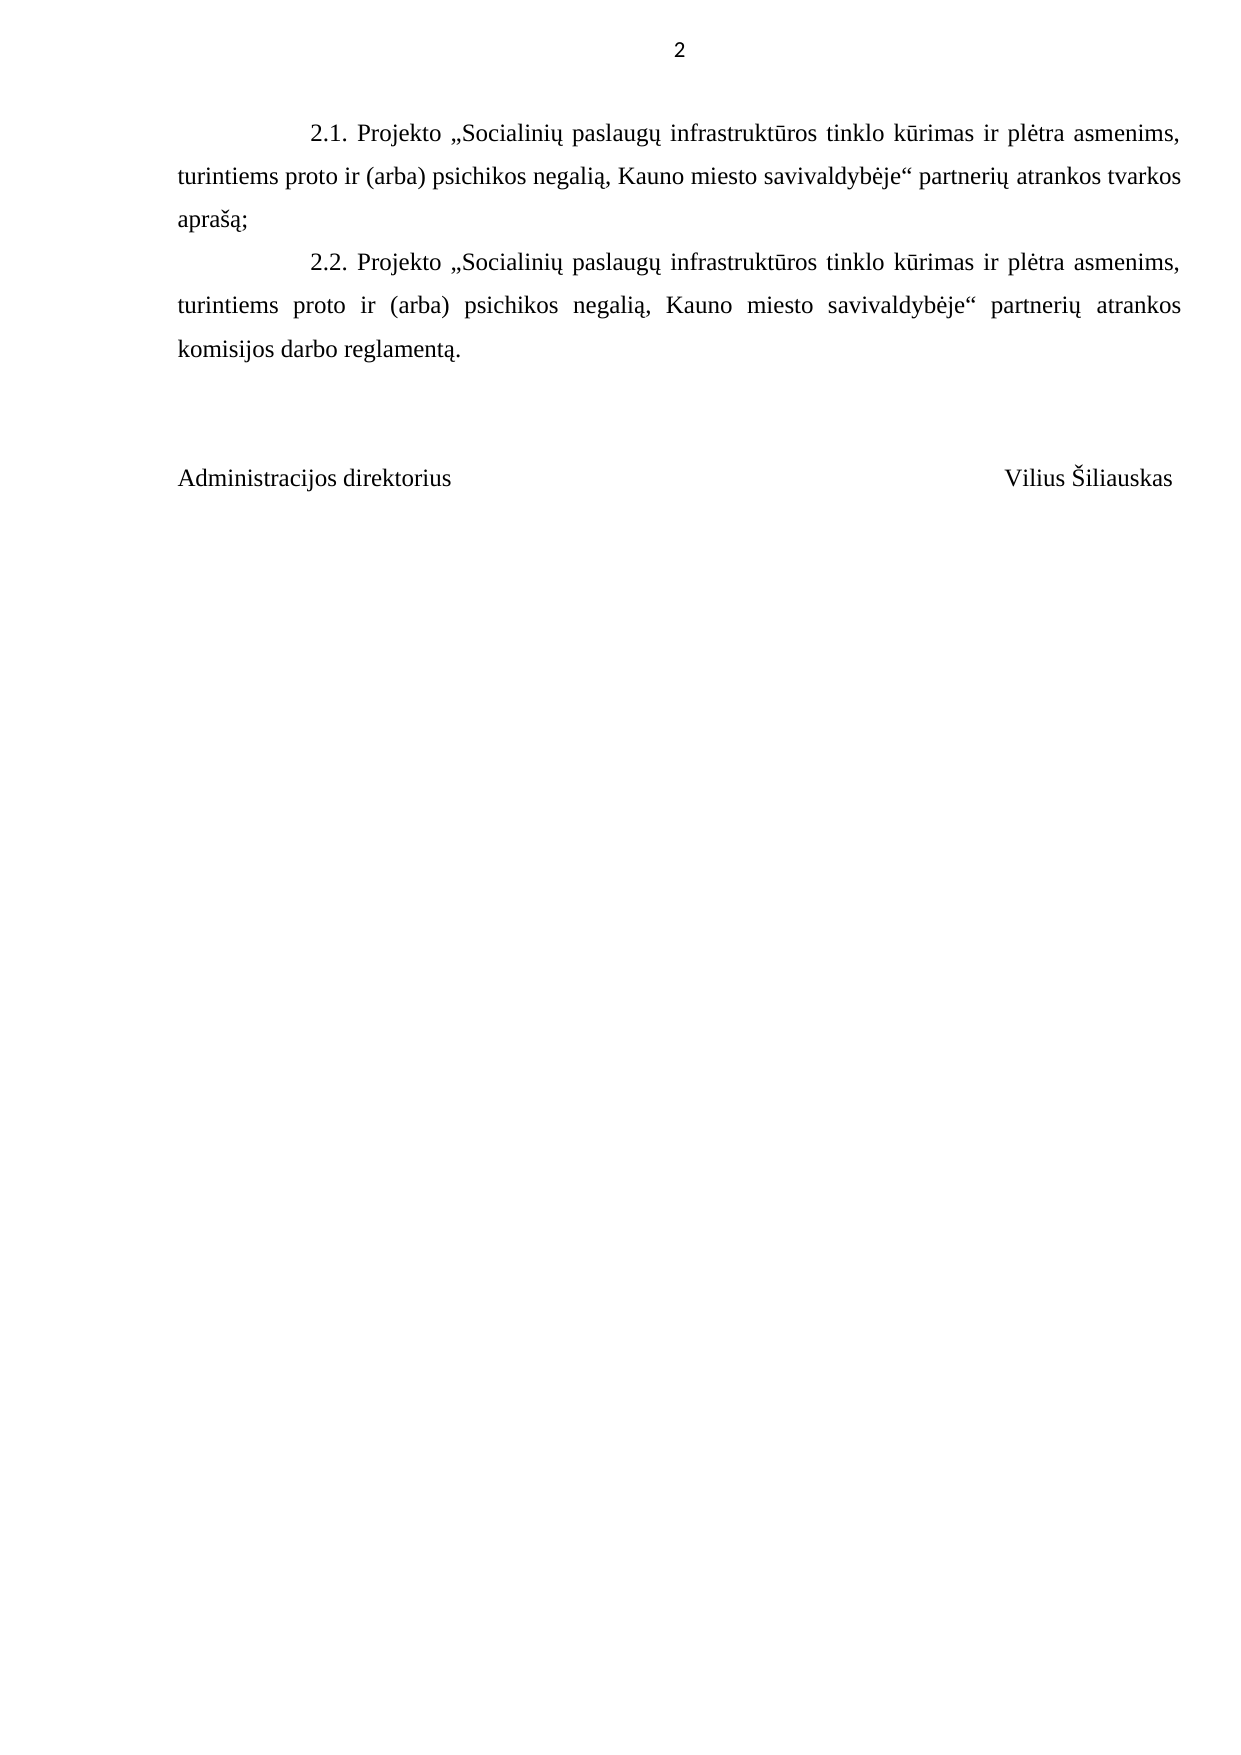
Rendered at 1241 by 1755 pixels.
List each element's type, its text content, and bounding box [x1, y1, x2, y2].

text Administracijos direktorius Vilius Šiliauskas [177, 463, 1181, 492]
text 2.1. Projekto „Socialinių paslaugų infrastruktūros tinklo kūrimas ir plėtra asmenims, turintiems proto ir (arba) psichikos negalią, Kauno miesto savivaldybėje“ partnerių atrankos tvarkos aprašą; [177, 118, 1181, 233]
text 2.2. Projekto „Socialinių paslaugų infrastruktūros tinklo kūrimas ir plėtra asmenims, turintiems proto ir (arba) psichikos negalią, Kauno miesto savivaldybėje“ partnerių atrankos komisijos darbo reglamentą. [177, 247, 1181, 362]
